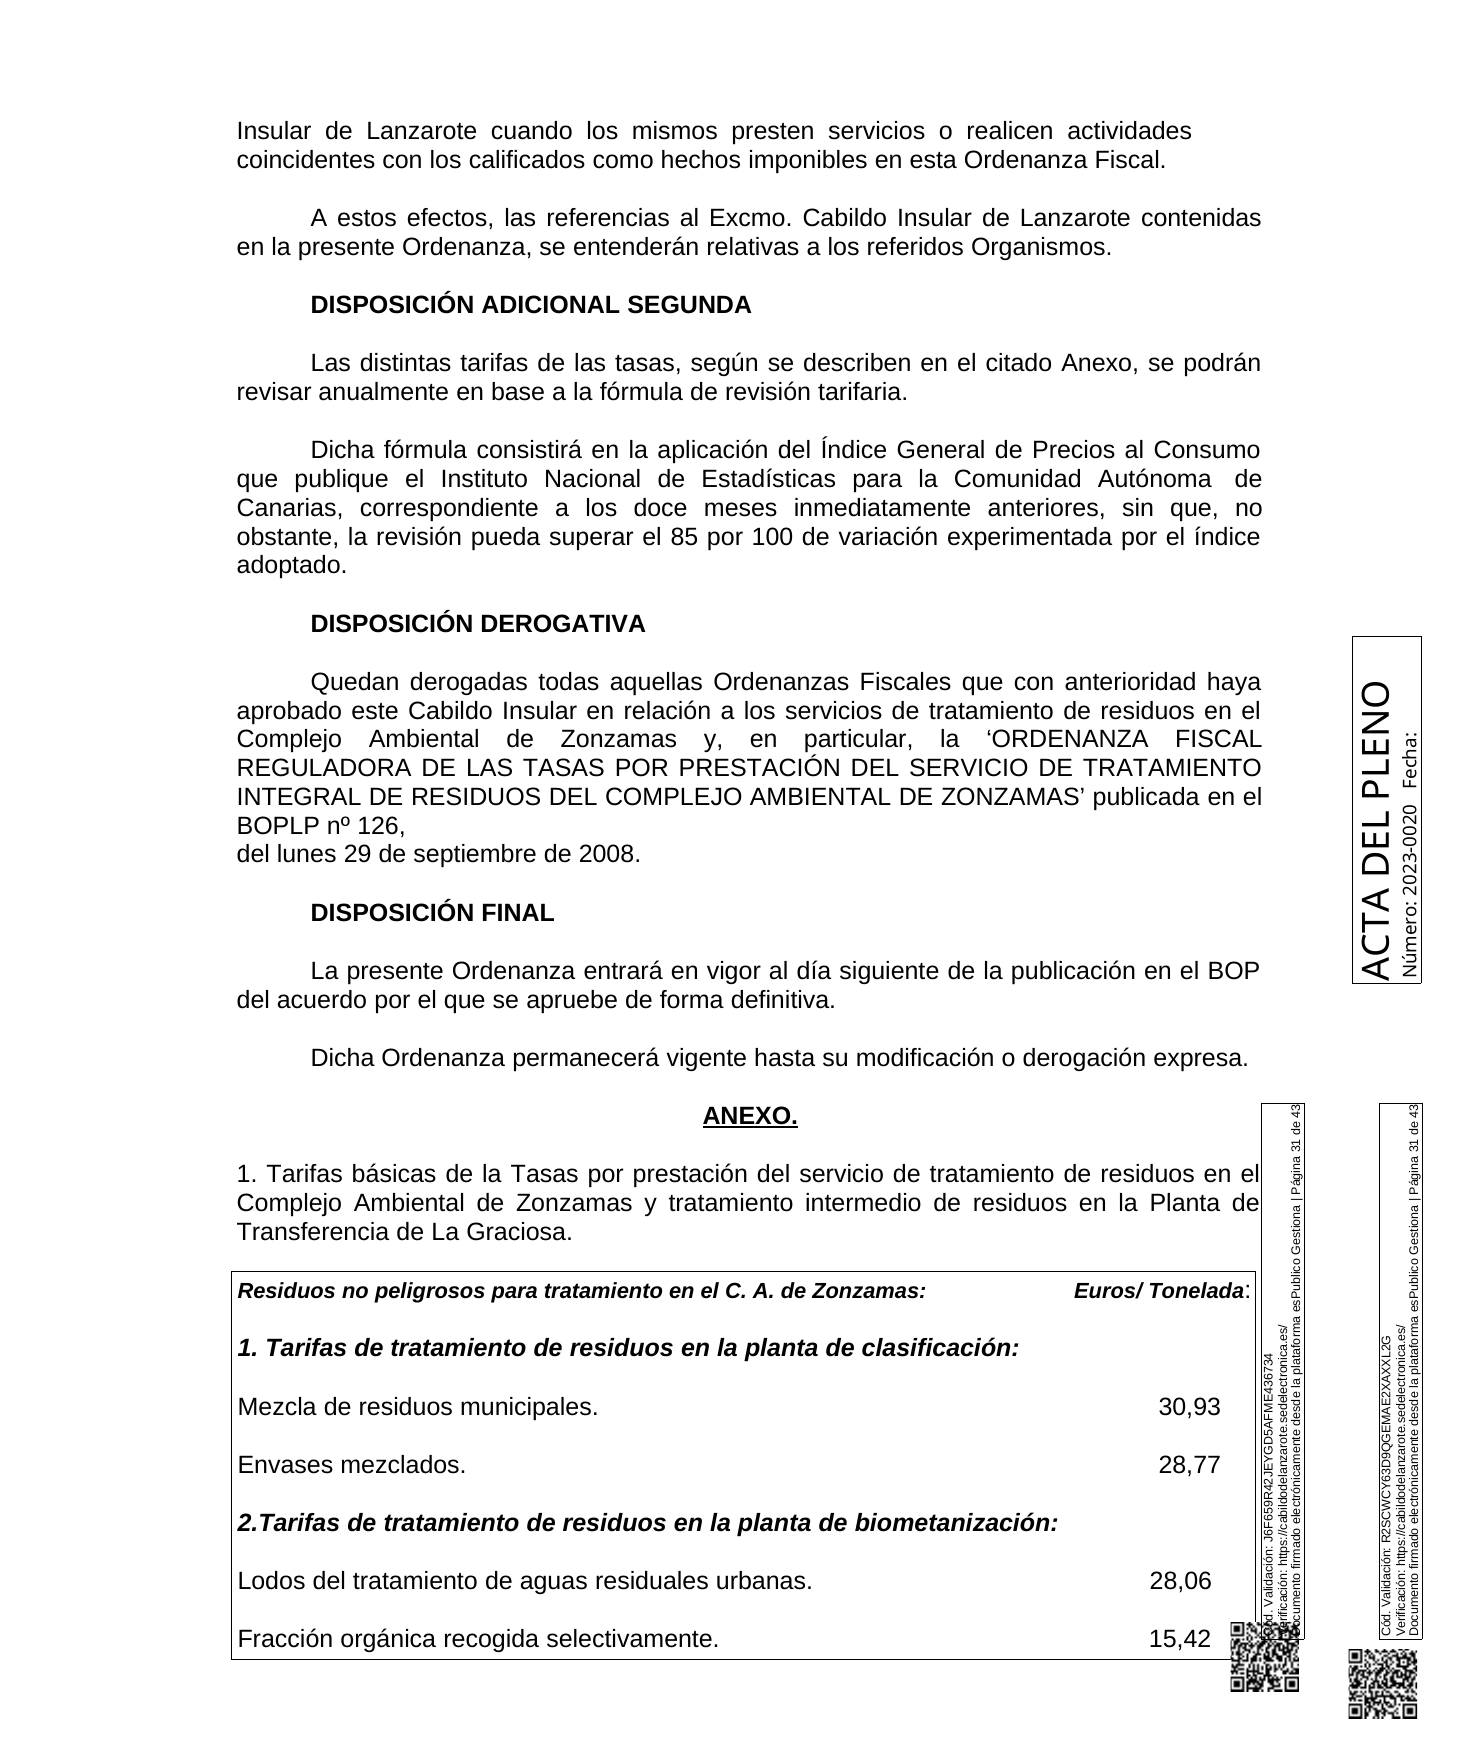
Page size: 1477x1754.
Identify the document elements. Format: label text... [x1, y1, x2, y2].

table_cell Lodos del tratamiento de aguas residuales urbanas. [232, 1552, 1065, 1610]
table_cell [1065, 1319, 1255, 1377]
table_cell Envases mezclados. [232, 1435, 1065, 1494]
table_header Euros/ Tonelada: [1065, 1272, 1255, 1319]
table_cell 30,93 [1065, 1377, 1255, 1435]
text A estos efectos, las referencias al Excmo. Cabildo Insular de Lanzarote contenidas en la presente Ordenanza, se entenderán relativas a los referidos Organismos. [236, 203, 1262, 261]
text Las distintas tarifas de las tasas, según se describen en el citado Anexo, se podrán revisar anualmente en base a la fórmula de revisión tarifaria. [236, 348, 1263, 406]
text ACTA DEL PLENO [1353, 638, 1396, 983]
table_header Residuos no peligrosos para tratamiento en el C. A. de Zonzamas: [232, 1272, 1065, 1319]
text ANEXO. [72, 1101, 1428, 1130]
subtitle DISPOSICIÓN FINAL [310, 898, 1352, 926]
text Cód. Validación: J6F659R42JEYGD5AFME436734 [1262, 1105, 1274, 1639]
table_cell 2.Tarifas de tratamiento de residuos en la planta de biometanización: [232, 1494, 1065, 1552]
table_cell 28,77 [1065, 1435, 1255, 1494]
table_cell Mezcla de residuos municipales. [232, 1377, 1065, 1435]
picture [1348, 1649, 1418, 1719]
text Dicha fórmula consistirá en la aplicación del Índice General de Precios al Consumo que publique el Instituto Nacional de Estadísticas para la Comunidad Autónoma de Canarias, correspondiente a los doce meses inmediatamente anteriores, sin que, no obstante, la revisión pueda superar el 85 por 100 de variación experimentada por el índice adoptado. [236, 436, 1262, 579]
text 1. Tarifas básicas de la Tasas por prestación del servicio de tratamiento de residuos en el Complejo Ambiental de Zonzamas y tratamiento intermedio de residuos en la Planta de Transferencia de La Graciosa. [236, 1159, 1261, 1246]
text Documento firmado electrónicamente desde la plataforma esPublico Gestiona | Página 31 de 43 [1289, 1105, 1302, 1639]
text del lunes 29 de septiembre de 2008. [236, 839, 1352, 868]
table_cell 1. Tarifas de tratamiento de residuos en la planta de clasificación: [232, 1319, 1065, 1377]
table_cell 28,06 [1065, 1552, 1255, 1610]
text Verificación: https://cabildodelanzarote.sedelectronica.es/ [1394, 1105, 1407, 1639]
subtitle DISPOSICIÓN DEROGATIVA [310, 609, 1428, 637]
table_cell 15,42 [1065, 1610, 1255, 1658]
text Insular de Lanzarote cuando los mismos presten servicios o realicen actividades coincidentes con los calificados como hechos imponibles en esta Ordenanza Fiscal. [236, 116, 1248, 174]
table_cell Fracción orgánica recogida selectivamente. [232, 1610, 1065, 1658]
text Documento firmado electrónicamente desde la plataforma esPublico Gestiona | Página 31 de 43 [1407, 1105, 1420, 1639]
text Cód. Validación: R2SCWCY63D9QGEMAE2XAXXL2G [1380, 1105, 1392, 1639]
text La presente Ordenanza entrará en vigor al día siguiente de la publicación en el BOP del acuerdo por el que se apruebe de forma definitiva. [236, 956, 1262, 1013]
picture [1230, 1622, 1299, 1692]
text Quedan derogadas todas aquellas Ordenanzas Fiscales que con anterioridad haya aprobado este Cabildo Insular en relación a los servicios de tratamiento de residuos en el Complejo Ambiental de Zonzamas y, en particular, la ‘ORDENANZA FISCAL REGULADORA DE LAS TASAS POR PRESTACIÓN DEL SERVICIO DE TRATAMIENTO INTEGRAL DE RESIDUOS DEL COMPLEJO AMBIENTAL DE ZONZAMAS’ publicada en el BOPLP nº 126, [236, 667, 1263, 839]
text Verificación: https://cabildodelanzarote.sedelectronica.es/ [1276, 1105, 1289, 1639]
text Dicha Ordenanza permanecerá vigente hasta su modificación o derogación expresa. [310, 1043, 1428, 1072]
subtitle DISPOSICIÓN ADICIONAL SEGUNDA [310, 290, 1428, 319]
text Número: 2023-0020 Fecha: 07/03/2024 [1398, 640, 1421, 983]
table_cell [1065, 1494, 1255, 1552]
